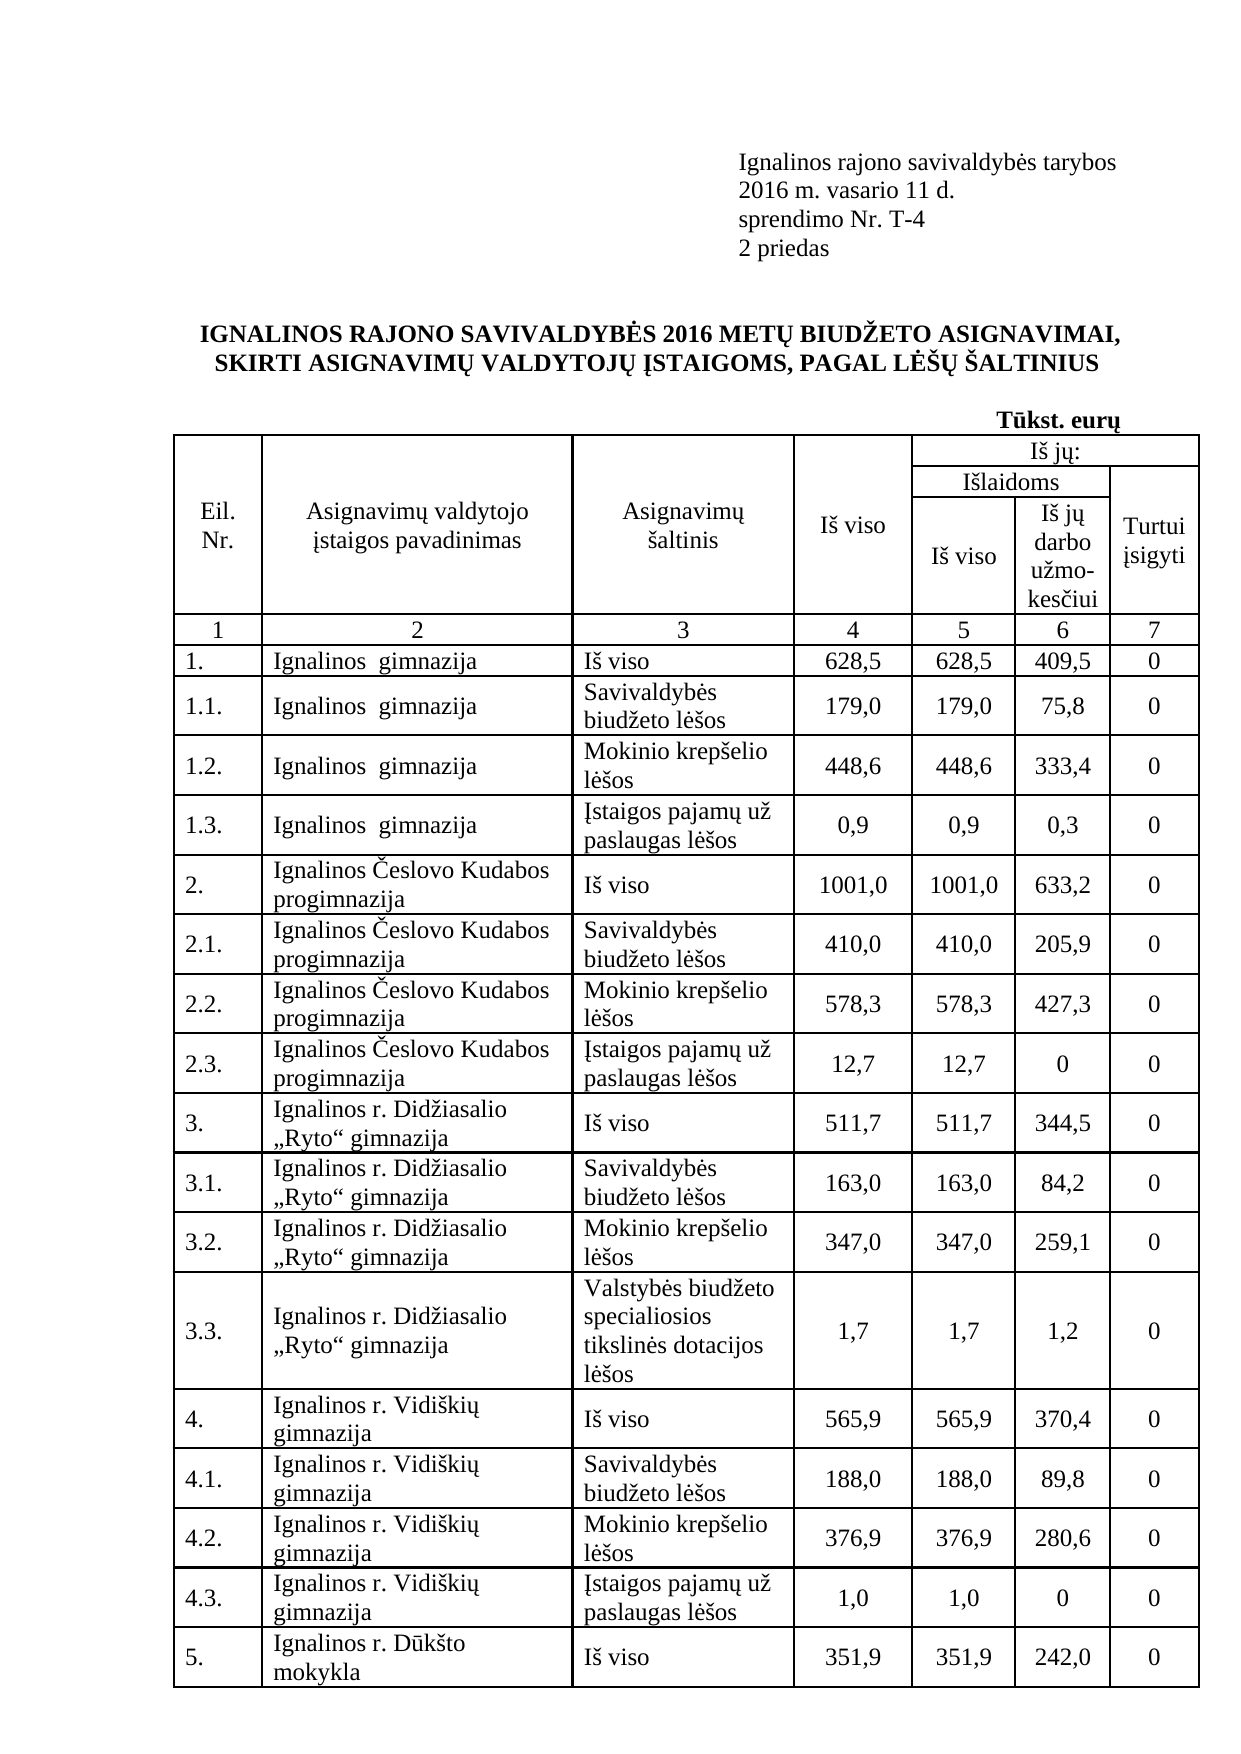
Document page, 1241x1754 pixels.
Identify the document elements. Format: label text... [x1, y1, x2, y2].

table_cell 0 [1016, 1569, 1109, 1626]
table_cell Ignalinos gimnazija [263, 677, 571, 734]
table_cell 5. [175, 1628, 261, 1686]
table_cell Ignalinos Česlovo Kudabos progimnazija [263, 1034, 571, 1092]
table_cell Valstybės biudžeto specialiosios tikslinės dotacijos lėšos [574, 1273, 793, 1388]
table_cell 1,2 [1016, 1273, 1109, 1388]
table_cell 280,6 [1016, 1509, 1109, 1566]
table_cell 633,2 [1016, 856, 1109, 913]
table_cell Iš viso [574, 1628, 793, 1686]
table_cell 628,5 [795, 646, 911, 675]
table_cell 376,9 [795, 1509, 911, 1566]
table_cell 2.2. [175, 975, 261, 1032]
table_cell 427,3 [1016, 975, 1109, 1032]
table_cell Iš viso [574, 1094, 793, 1151]
table_cell 2.3. [175, 1034, 261, 1092]
table_cell Mokinio krepšelio lėšos [574, 1509, 793, 1566]
table_cell Išlaidoms [913, 467, 1109, 496]
table_cell Iš viso [574, 856, 793, 913]
table_cell 410,0 [913, 915, 1014, 973]
table_cell 2 [263, 615, 571, 644]
table_cell 0 [1111, 646, 1198, 675]
table_cell 0 [1111, 796, 1198, 853]
table_cell 0 [1111, 736, 1198, 794]
table_cell 511,7 [795, 1094, 911, 1151]
table_cell 1,7 [795, 1273, 911, 1388]
table_cell Ignalinos r. Vidiškių gimnazija [263, 1509, 571, 1566]
table_cell 179,0 [913, 677, 1014, 734]
text sprendimo Nr. T-4 [582, 204, 1137, 233]
table_cell Ignalinos r. Didžiasalio „Ryto“ gimnazija [263, 1213, 571, 1271]
text 2016 m. vasario 11 d. [582, 176, 1137, 204]
table_cell 1,0 [795, 1569, 911, 1626]
table_cell 0 [1111, 1569, 1198, 1626]
table_cell 259,1 [1016, 1213, 1109, 1271]
table_cell Mokinio krepšelio lėšos [574, 736, 793, 794]
table_cell 2.1. [175, 915, 261, 973]
table_cell Ignalinos gimnazija [263, 796, 571, 853]
table_cell Mokinio krepšelio lėšos [574, 1213, 793, 1271]
table_cell 0 [1111, 856, 1198, 913]
table_cell 4.1. [175, 1449, 261, 1507]
table_cell 163,0 [795, 1154, 911, 1211]
table_header Asignavimų šaltinis [574, 436, 793, 613]
table_cell 0,3 [1016, 796, 1109, 853]
table_cell 3.3. [175, 1273, 261, 1388]
text Ignalinos rajono savivaldybės tarybos [582, 147, 1137, 176]
table_cell 351,9 [795, 1628, 911, 1686]
table_cell Ignalinos Česlovo Kudabos progimnazija [263, 975, 571, 1032]
table_cell Iš viso [913, 498, 1014, 613]
table_cell Ignalinos r. Dūkšto mokykla [263, 1628, 571, 1686]
table_cell Iš viso [574, 646, 793, 675]
table_cell 0 [1111, 1509, 1198, 1566]
table_cell 448,6 [913, 736, 1014, 794]
table_cell Ignalinos r. Didžiasalio „Ryto“ gimnazija [263, 1273, 571, 1388]
table_cell 75,8 [1016, 677, 1109, 734]
text Tūkst. eurų [177, 406, 1137, 434]
table_cell 0 [1111, 1390, 1198, 1447]
table_cell 84,2 [1016, 1154, 1109, 1211]
table_cell 1001,0 [913, 856, 1014, 913]
table_cell 0 [1111, 1213, 1198, 1271]
table_cell 628,5 [913, 646, 1014, 675]
table_cell Įstaigos pajamų už paslaugas lėšos [574, 796, 793, 853]
table_cell 0 [1111, 915, 1198, 973]
table_cell 188,0 [795, 1449, 911, 1507]
table_cell 7 [1111, 615, 1198, 644]
table_cell 242,0 [1016, 1628, 1109, 1686]
text 2 priedas [582, 233, 1137, 262]
table_cell 6 [1016, 615, 1109, 644]
table_cell Ignalinos r. Vidiškių gimnazija [263, 1390, 571, 1447]
table_cell Ignalinos gimnazija [263, 736, 571, 794]
table_cell 351,9 [913, 1628, 1014, 1686]
table_cell 3.1. [175, 1154, 261, 1211]
table_cell 333,4 [1016, 736, 1109, 794]
table_cell 89,8 [1016, 1449, 1109, 1507]
table_cell 0 [1111, 1094, 1198, 1151]
table_cell Mokinio krepšelio lėšos [574, 975, 793, 1032]
table_cell 565,9 [795, 1390, 911, 1447]
table_cell 1.1. [175, 677, 261, 734]
table_cell 565,9 [913, 1390, 1014, 1447]
table_cell 0 [1111, 1273, 1198, 1388]
table_cell Savivaldybės biudžeto lėšos [574, 677, 793, 734]
table_cell 0 [1111, 1628, 1198, 1686]
table_cell 1,0 [913, 1569, 1014, 1626]
table_cell Iš jų darbo užmo-kesčiui [1016, 498, 1109, 613]
text IGNALINOS RAJONO SAVIVALDYBĖS 2016 METŲ BIUDŽETO ASIGNAVIMAI, SKIRTI ASIGNAVIMŲ VALDYTOJŲ ĮSTAIGOMS, PAGAL LĖŠŲ ŠALTINIUS [177, 319, 1137, 377]
table_cell 12,7 [913, 1034, 1014, 1092]
table_cell 179,0 [795, 677, 911, 734]
table_cell 5 [913, 615, 1014, 644]
table_cell 0,9 [795, 796, 911, 853]
table_cell 1.2. [175, 736, 261, 794]
table_cell 578,3 [913, 975, 1014, 1032]
table_cell 12,7 [795, 1034, 911, 1092]
table_cell 409,5 [1016, 646, 1109, 675]
table_header Iš viso [795, 436, 911, 613]
table_cell 376,9 [913, 1509, 1014, 1566]
table_cell Savivaldybės biudžeto lėšos [574, 915, 793, 973]
table_cell 163,0 [913, 1154, 1014, 1211]
table_cell 0 [1111, 1034, 1198, 1092]
table_cell Įstaigos pajamų už paslaugas lėšos [574, 1569, 793, 1626]
table_cell Įstaigos pajamų už paslaugas lėšos [574, 1034, 793, 1092]
table_header Asignavimų valdytojo įstaigos pavadinimas [263, 436, 571, 613]
table_cell 0 [1111, 1449, 1198, 1507]
table_cell 4 [795, 615, 911, 644]
table_cell 3.2. [175, 1213, 261, 1271]
table_cell Turtui įsigyti [1111, 467, 1198, 613]
table_cell 1,7 [913, 1273, 1014, 1388]
table_cell 1.3. [175, 796, 261, 853]
table_cell 347,0 [913, 1213, 1014, 1271]
table_cell Ignalinos r. Didžiasalio „Ryto“ gimnazija [263, 1154, 571, 1211]
table_cell 4. [175, 1390, 261, 1447]
table_cell 0 [1111, 1154, 1198, 1211]
table_cell 205,9 [1016, 915, 1109, 973]
table_cell Iš viso [574, 1390, 793, 1447]
table_cell 3 [574, 615, 793, 644]
table_cell Savivaldybės biudžeto lėšos [574, 1154, 793, 1211]
table_cell Ignalinos r. Vidiškių gimnazija [263, 1449, 571, 1507]
table_cell 344,5 [1016, 1094, 1109, 1151]
table_cell 188,0 [913, 1449, 1014, 1507]
table_cell 347,0 [795, 1213, 911, 1271]
table_cell 1. [175, 646, 261, 675]
table_cell 578,3 [795, 975, 911, 1032]
table_cell Savivaldybės biudžeto lėšos [574, 1449, 793, 1507]
table_cell 2. [175, 856, 261, 913]
table_cell Ignalinos Česlovo Kudabos progimnazija [263, 856, 571, 913]
table_cell 448,6 [795, 736, 911, 794]
table_cell Ignalinos r. Vidiškių gimnazija [263, 1569, 571, 1626]
table_cell 0 [1111, 975, 1198, 1032]
table_cell 4.2. [175, 1509, 261, 1566]
table_header Eil. Nr. [175, 436, 261, 613]
table_header Iš jų: [913, 436, 1198, 465]
table_cell 511,7 [913, 1094, 1014, 1151]
table_cell 0 [1111, 677, 1198, 734]
table_cell Ignalinos r. Didžiasalio „Ryto“ gimnazija [263, 1094, 571, 1151]
table_cell 370,4 [1016, 1390, 1109, 1447]
table_cell 3. [175, 1094, 261, 1151]
table_cell 0,9 [913, 796, 1014, 853]
table_cell 0 [1016, 1034, 1109, 1092]
table_cell Ignalinos Česlovo Kudabos progimnazija [263, 915, 571, 973]
table_cell 1 [175, 615, 261, 644]
table_cell 410,0 [795, 915, 911, 973]
table_cell Ignalinos gimnazija [263, 646, 571, 675]
table_cell 4.3. [175, 1569, 261, 1626]
table_cell 1001,0 [795, 856, 911, 913]
